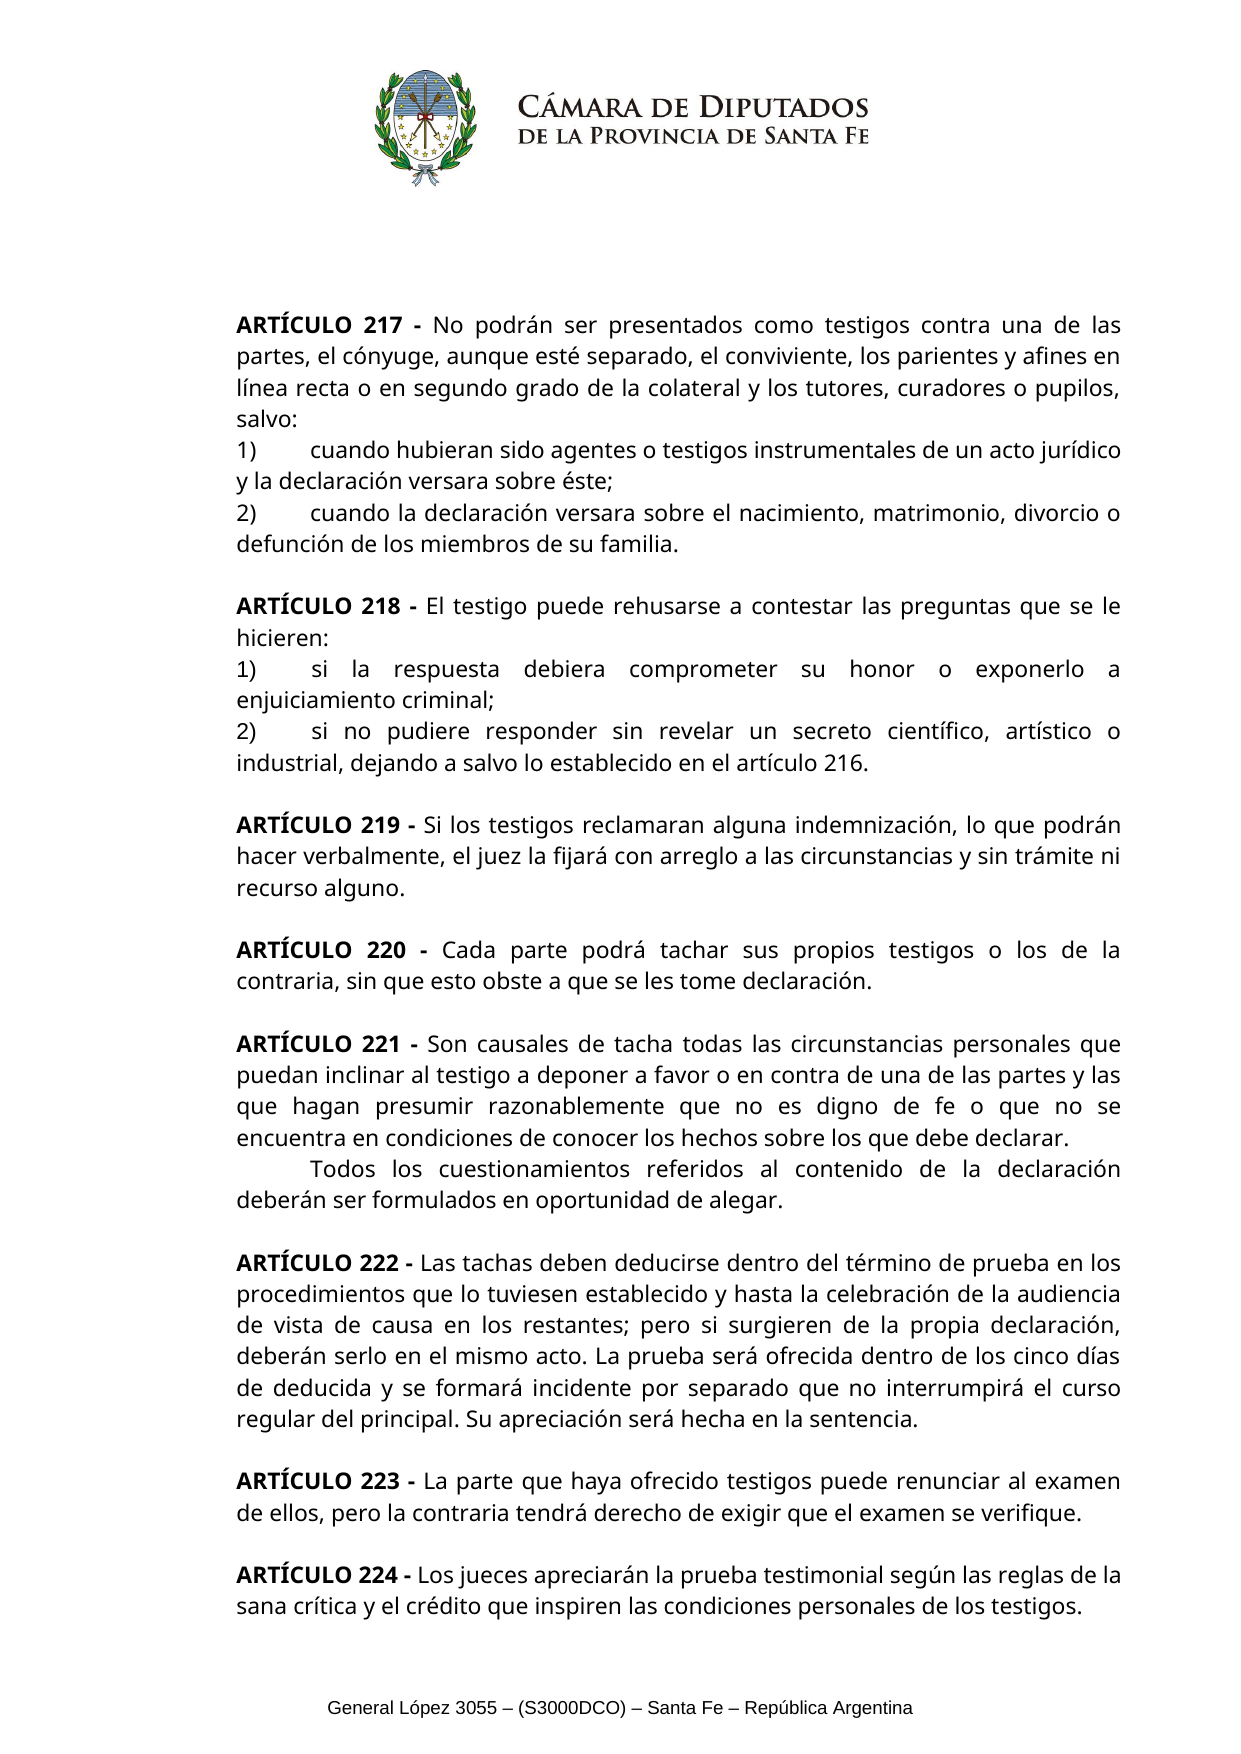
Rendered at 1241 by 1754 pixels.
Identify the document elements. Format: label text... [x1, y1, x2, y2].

text ARTÍCULO 220 - Cada parte podrá tachar sus propios testigos o los de la contraria, sin que esto obste a que se les tome declaración. [236, 934, 1122, 996]
list cuando hubieran sido agentes o testigos instrumentales de un acto jurídico y la declaración versara sobre éste; [236, 434, 1122, 496]
text ARTÍCULO 219 - Si los testigos reclamaran alguna indemnización, lo que podrán hacer verbalmente, el juez la fijará con arreglo a las circunstancias y sin trámite ni recurso alguno. [236, 809, 1122, 903]
text ARTÍCULO 221 - Son causales de tacha todas las circunstancias personales que puedan inclinar al testigo a deponer a favor o en contra de una de las partes y las que hagan presumir razonablemente que no es digno de fe o que no se encuentra en condiciones de conocer los hechos sobre los que debe declarar. [236, 1028, 1122, 1153]
list si la respuesta debiera comprometer su honor o exponerlo a enjuiciamiento criminal; [236, 653, 1122, 715]
text ARTÍCULO 218 - El testigo puede rehusarse a contestar las preguntas que se le hicieren: [236, 590, 1122, 653]
list si no pudiere responder sin revelar un secreto científico, artístico o industrial, dejando a salvo lo establecido en el artículo 216. [236, 715, 1122, 778]
text Todos los cuestionamientos referidos al contenido de la declaración deberán ser formulados en oportunidad de alegar. [236, 1153, 1122, 1215]
text ARTÍCULO 224 - Los jueces apreciarán la prueba testimonial según las reglas de la sana crítica y el crédito que inspiren las condiciones personales de los testigos. [236, 1559, 1122, 1621]
text ARTÍCULO 223 - La parte que haya ofrecido testigos puede renunciar al examen de ellos, pero la contraria tendrá derecho de exigir que el examen se verifique. [236, 1465, 1122, 1528]
list cuando la declaración versara sobre el nacimiento, matrimonio, divorcio o defunción de los miembros de su familia. [236, 496, 1122, 559]
text ARTÍCULO 222 - Las tachas deben deducirse dentro del término de prueba en los procedimientos que lo tuviesen establecido y hasta la celebración de la audiencia de vista de causa en los restantes; pero si surgieren de la propia declaración, deberán serlo en el mismo acto. La prueba será ofrecida dentro de los cinco días de deducida y se formará incidente por separado que no interrumpirá el curso regular del principal. Su apreciación será hecha en la sentencia. [236, 1246, 1122, 1434]
text ARTÍCULO 217 - No podrán ser presentados como testigos contra una de las partes, el cónyuge, aunque esté separado, el conviviente, los parientes y afines en línea recta o en segundo grado de la colateral y los tutores, curadores o pupilos, salvo: [236, 309, 1122, 434]
picture [374, 70, 869, 191]
